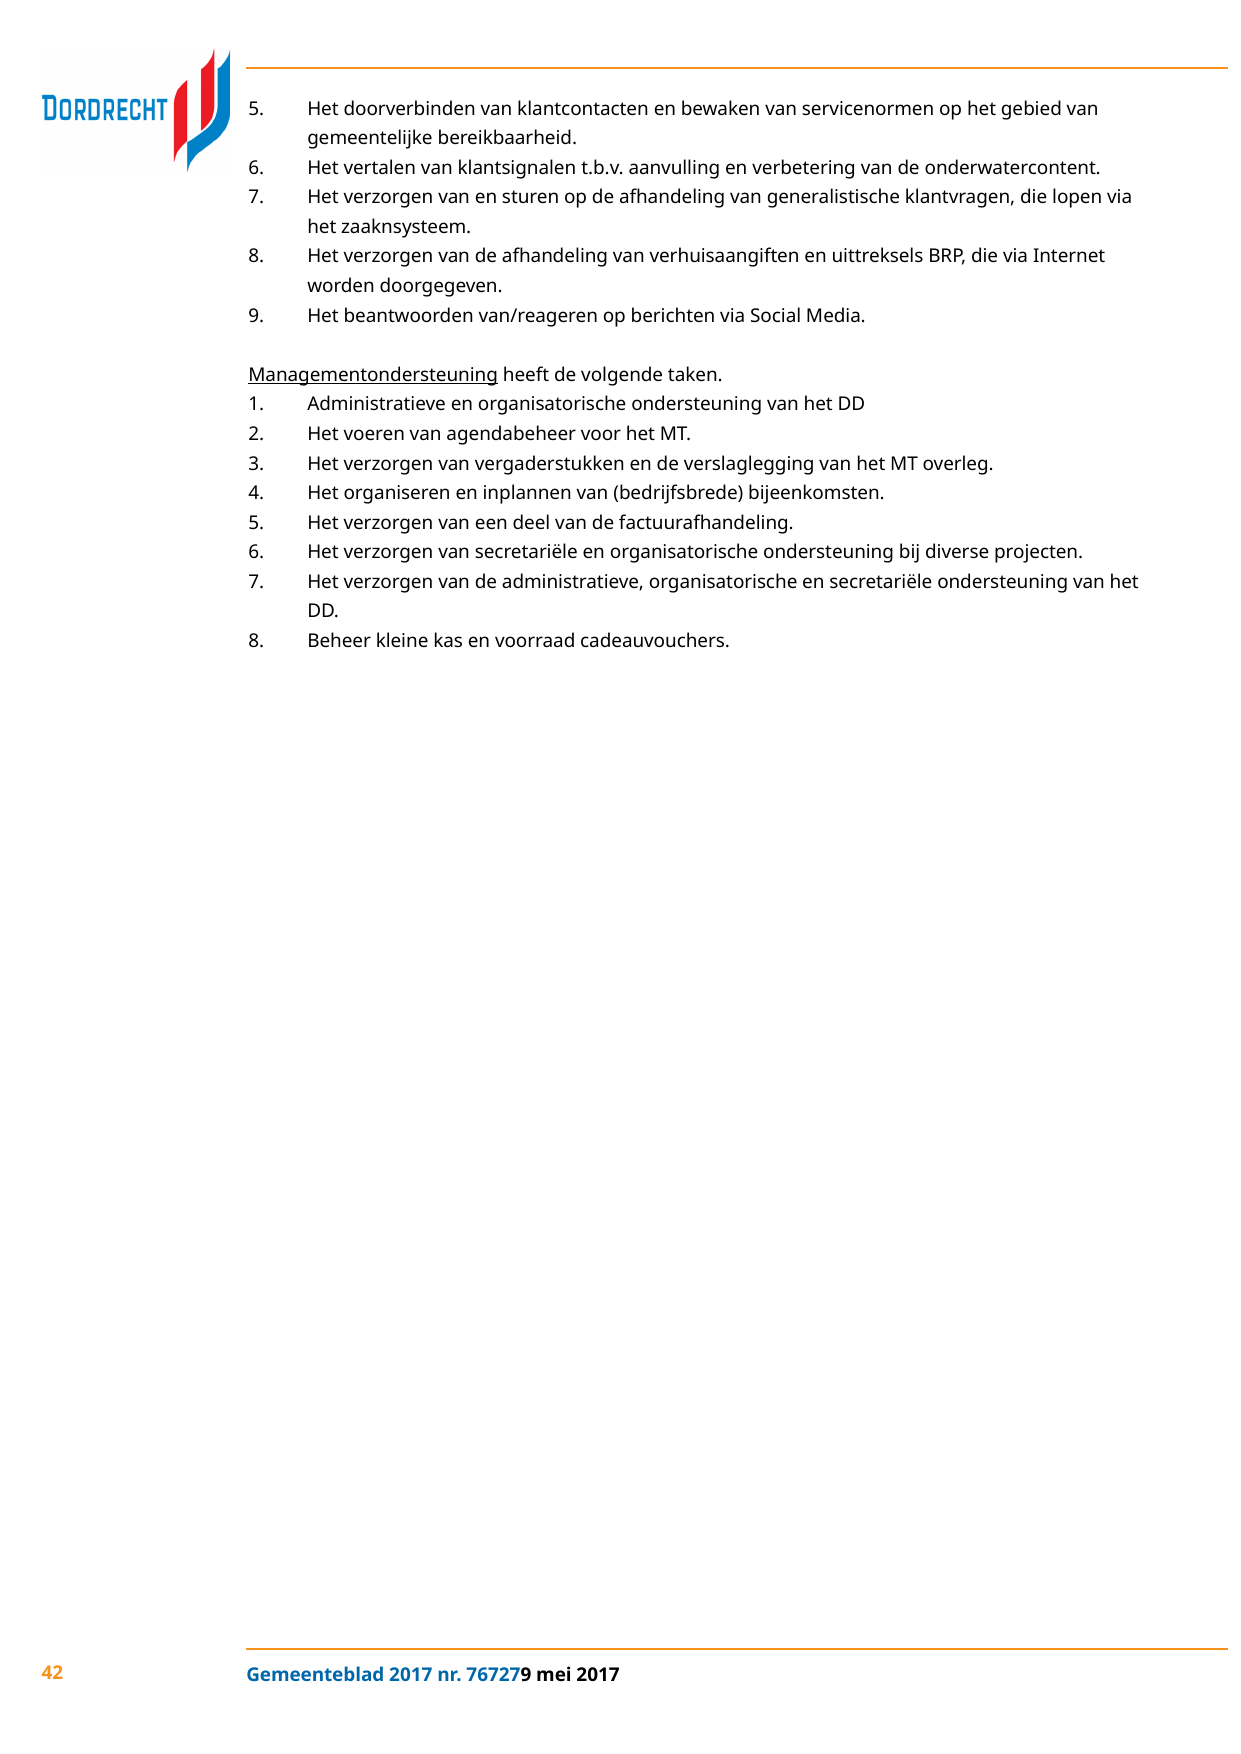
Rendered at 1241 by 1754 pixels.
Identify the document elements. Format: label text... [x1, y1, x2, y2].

list Het verzorgen van een deel van de factuurafhandeling. [248, 509, 1152, 535]
list Het doorverbinden van klantcontacten en bewaken van servicenormen op het gebied van gemeentelijke bereikbaarheid. [248, 95, 1152, 150]
list Beheer kleine kas en voorraad cadeauvouchers. [248, 627, 1152, 653]
list Het verzorgen van de administratieve, organisatorische en secretariële ondersteuning van het DD. [248, 568, 1152, 623]
picture [41, 47, 231, 172]
list Het voeren van agendabeheer voor het MT. [248, 420, 1152, 446]
list Het organiseren en inplannen van (bedrijfsbrede) bijeenkomsten. [248, 479, 1152, 505]
list Administratieve en organisatorische ondersteuning van het DD [248, 391, 1152, 416]
list Het vertalen van klantsignalen t.b.v. aanvulling en verbetering van de onderwatercontent. [248, 154, 1152, 180]
list Het verzorgen van de afhandeling van verhuisaangiften en uittreksels BRP, die via Internet worden doorgegeven. [248, 243, 1152, 298]
list Het verzorgen van en sturen op de afhandeling van generalistische klantvragen, die lopen via het zaaknsysteem. [248, 183, 1152, 239]
list Het beantwoorden van/reageren op berichten via Social Media. [248, 302, 1152, 328]
text Managementondersteuning heeft de volgende taken. [248, 361, 1152, 387]
list Het verzorgen van vergaderstukken en de verslaglegging van het MT overleg. [248, 450, 1152, 476]
list Het verzorgen van secretariële en organisatorische ondersteuning bij diverse projecten. [248, 538, 1152, 564]
